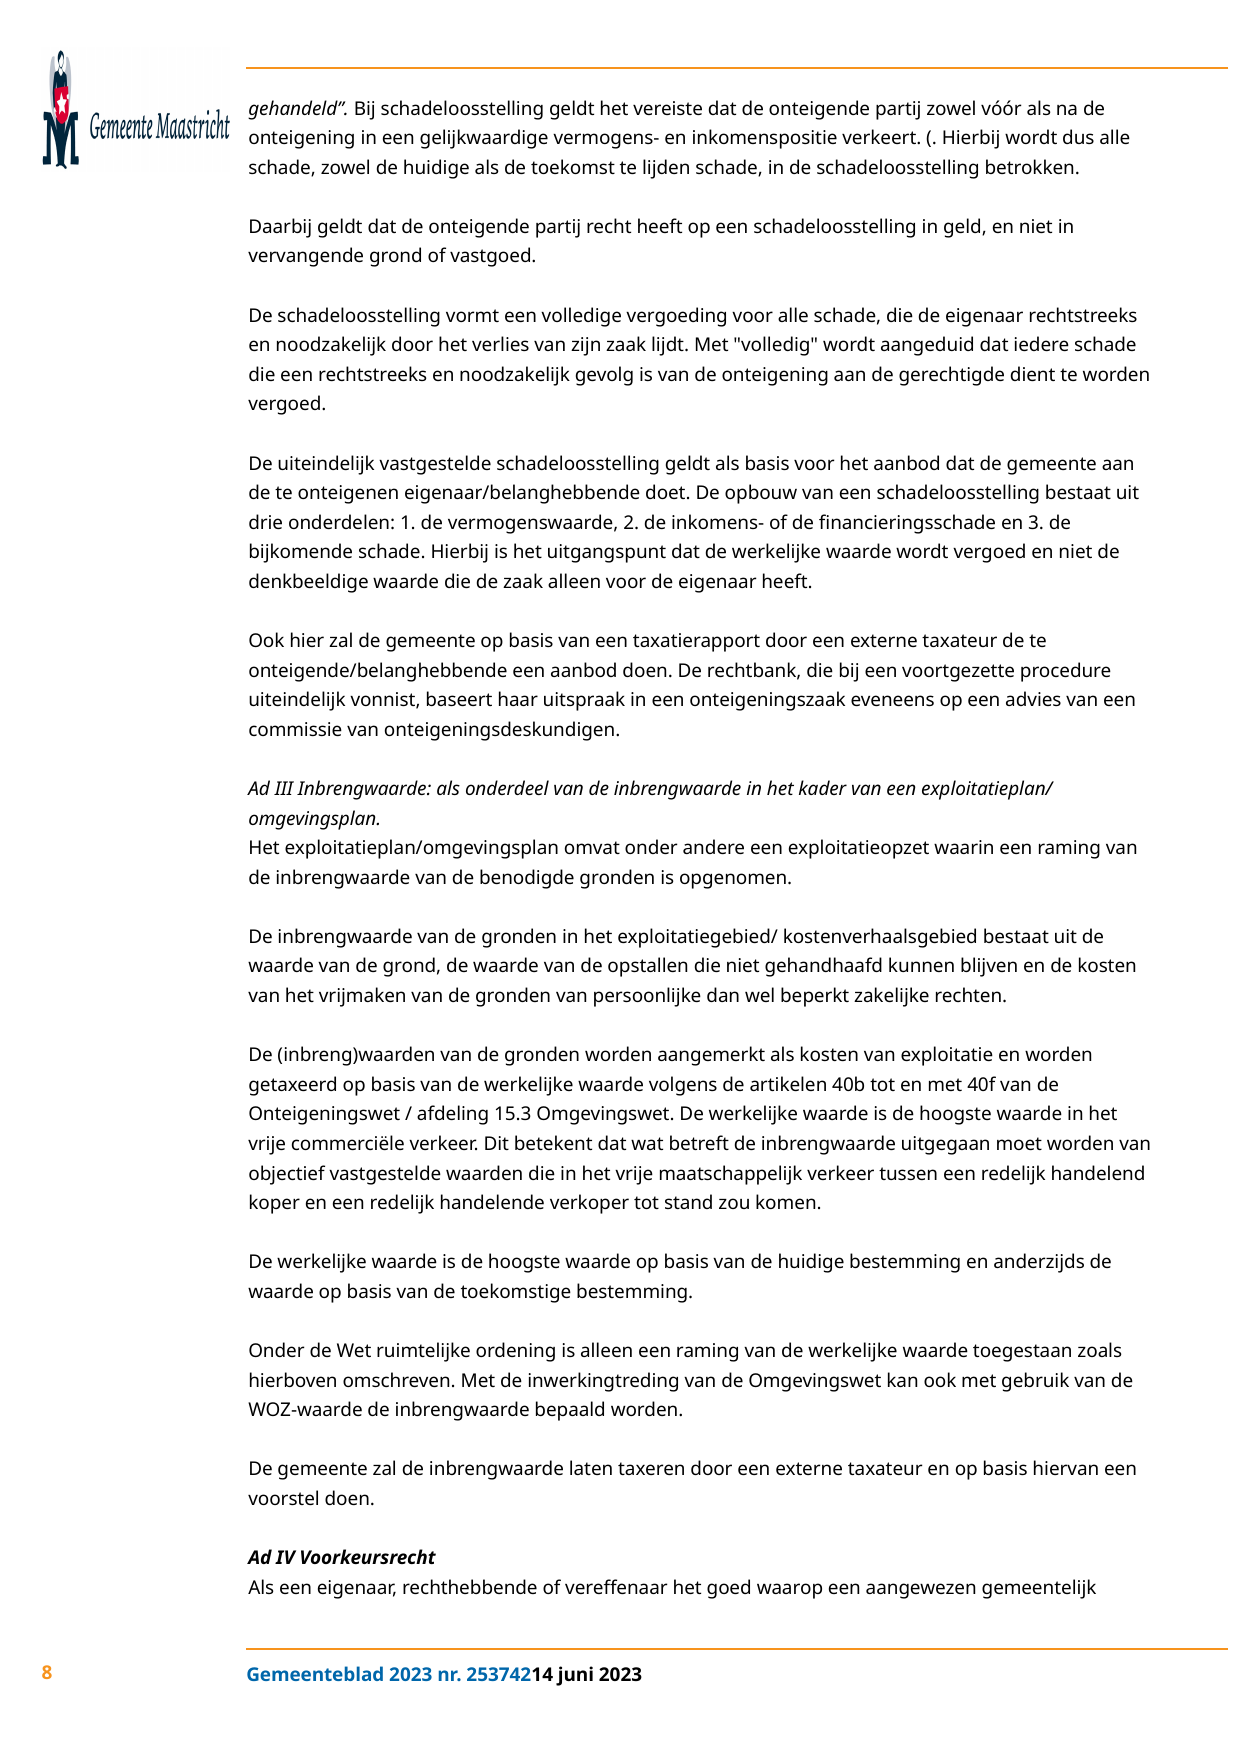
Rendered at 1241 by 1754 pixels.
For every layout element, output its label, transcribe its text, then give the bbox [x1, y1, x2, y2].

text Ook hier zal de gemeente op basis van een taxatierapport door een externe taxateur de te onteigende/belanghebbende een aanbod doen. De rechtbank, die bij een voortgezette procedure uiteindelijk vonnist, baseert haar uitspraak in een onteigeningszaak eveneens op een advies van een commissie van onteigeningsdeskundigen. [248, 627, 1152, 742]
text Daarbij geldt dat de onteigende partij recht heeft op een schadeloosstelling in geld, en niet in vervangende grond of vastgoed. [248, 213, 1152, 268]
text gehandeld”. Bij schadeloosstelling geldt het vereiste dat de onteigende partij zowel vóór als na de onteigening in een gelijkwaardige vermogens- en inkomenspositie verkeert. (. Hierbij wordt dus alle schade, zowel de huidige als de toekomst te lijden schade, in de schadeloosstelling betrokken. [248, 95, 1152, 180]
picture [41, 47, 231, 172]
text De uiteindelijk vastgestelde schadeloosstelling geldt als basis voor het aanbod dat de gemeente aan de te onteigenen eigenaar/belanghebbende doet. De opbouw van een schadeloosstelling bestaat uit drie onderdelen: 1. de vermogenswaarde, 2. de inkomens- of de financieringsschade en 3. de bijkomende schade. Hierbij is het uitgangspunt dat de werkelijke waarde wordt vergoed en niet de denkbeeldige waarde die de zaak alleen voor de eigenaar heeft. [248, 450, 1152, 594]
text De inbrengwaarde van de gronden in het exploitatiegebied/ kostenverhaalsgebied bestaat uit de waarde van de grond, de waarde van de opstallen die niet gehandhaafd kunnen blijven en de kosten van het vrijmaken van de gronden van persoonlijke dan wel beperkt zakelijke rechten. [248, 923, 1152, 1008]
text De schadeloosstelling vormt een volledige vergoeding voor alle schade, die de eigenaar rechtstreeks en noodzakelijk door het verlies van zijn zaak lijdt. Met "volledig" wordt aangeduid dat iedere schade die een rechtstreeks en noodzakelijk gevolg is van de onteigening aan de gerechtigde dient te worden vergoed. [248, 302, 1152, 416]
text Het exploitatieplan/omgevingsplan omvat onder andere een exploitatieopzet waarin een raming van de inbrengwaarde van de benodigde gronden is opgenomen. [248, 834, 1152, 890]
text Onder de Wet ruimtelijke ordening is alleen een raming van de werkelijke waarde toegestaan zoals hierboven omschreven. Met de inwerkingtreding van de Omgevingswet kan ook met gebruik van de WOZ-waarde de inbrengwaarde bepaald worden. [248, 1337, 1152, 1422]
text De (inbreng)waarden van de gronden worden aangemerkt als kosten van exploitatie en worden getaxeerd op basis van de werkelijke waarde volgens de artikelen 40b tot en met 40f van de Onteigeningswet / afdeling 15.3 Omgevingswet. De werkelijke waarde is de hoogste waarde in het vrije commerciële verkeer. Dit betekent dat wat betreft de inbrengwaarde uitgegaan moet worden van objectief vastgestelde waarden die in het vrije maatschappelijk verkeer tussen een redelijk handelend koper en een redelijk handelende verkoper tot stand zou komen. [248, 1041, 1152, 1215]
text De gemeente zal de inbrengwaarde laten taxeren door een externe taxateur en op basis hiervan een voorstel doen. [248, 1456, 1152, 1511]
text De werkelijke waarde is de hoogste waarde op basis van de huidige bestemming en anderzijds de waarde op basis van de toekomstige bestemming. [248, 1248, 1152, 1304]
text Ad IV Voorkeursrecht [248, 1544, 1152, 1570]
text Ad III Inbrengwaarde: als onderdeel van de inbrengwaarde in het kader van een exploitatieplan/ omgevingsplan. [248, 775, 1152, 831]
text Als een eigenaar, rechthebbende of vereffenaar het goed waarop een aangewezen gemeentelijk [248, 1574, 1152, 1600]
